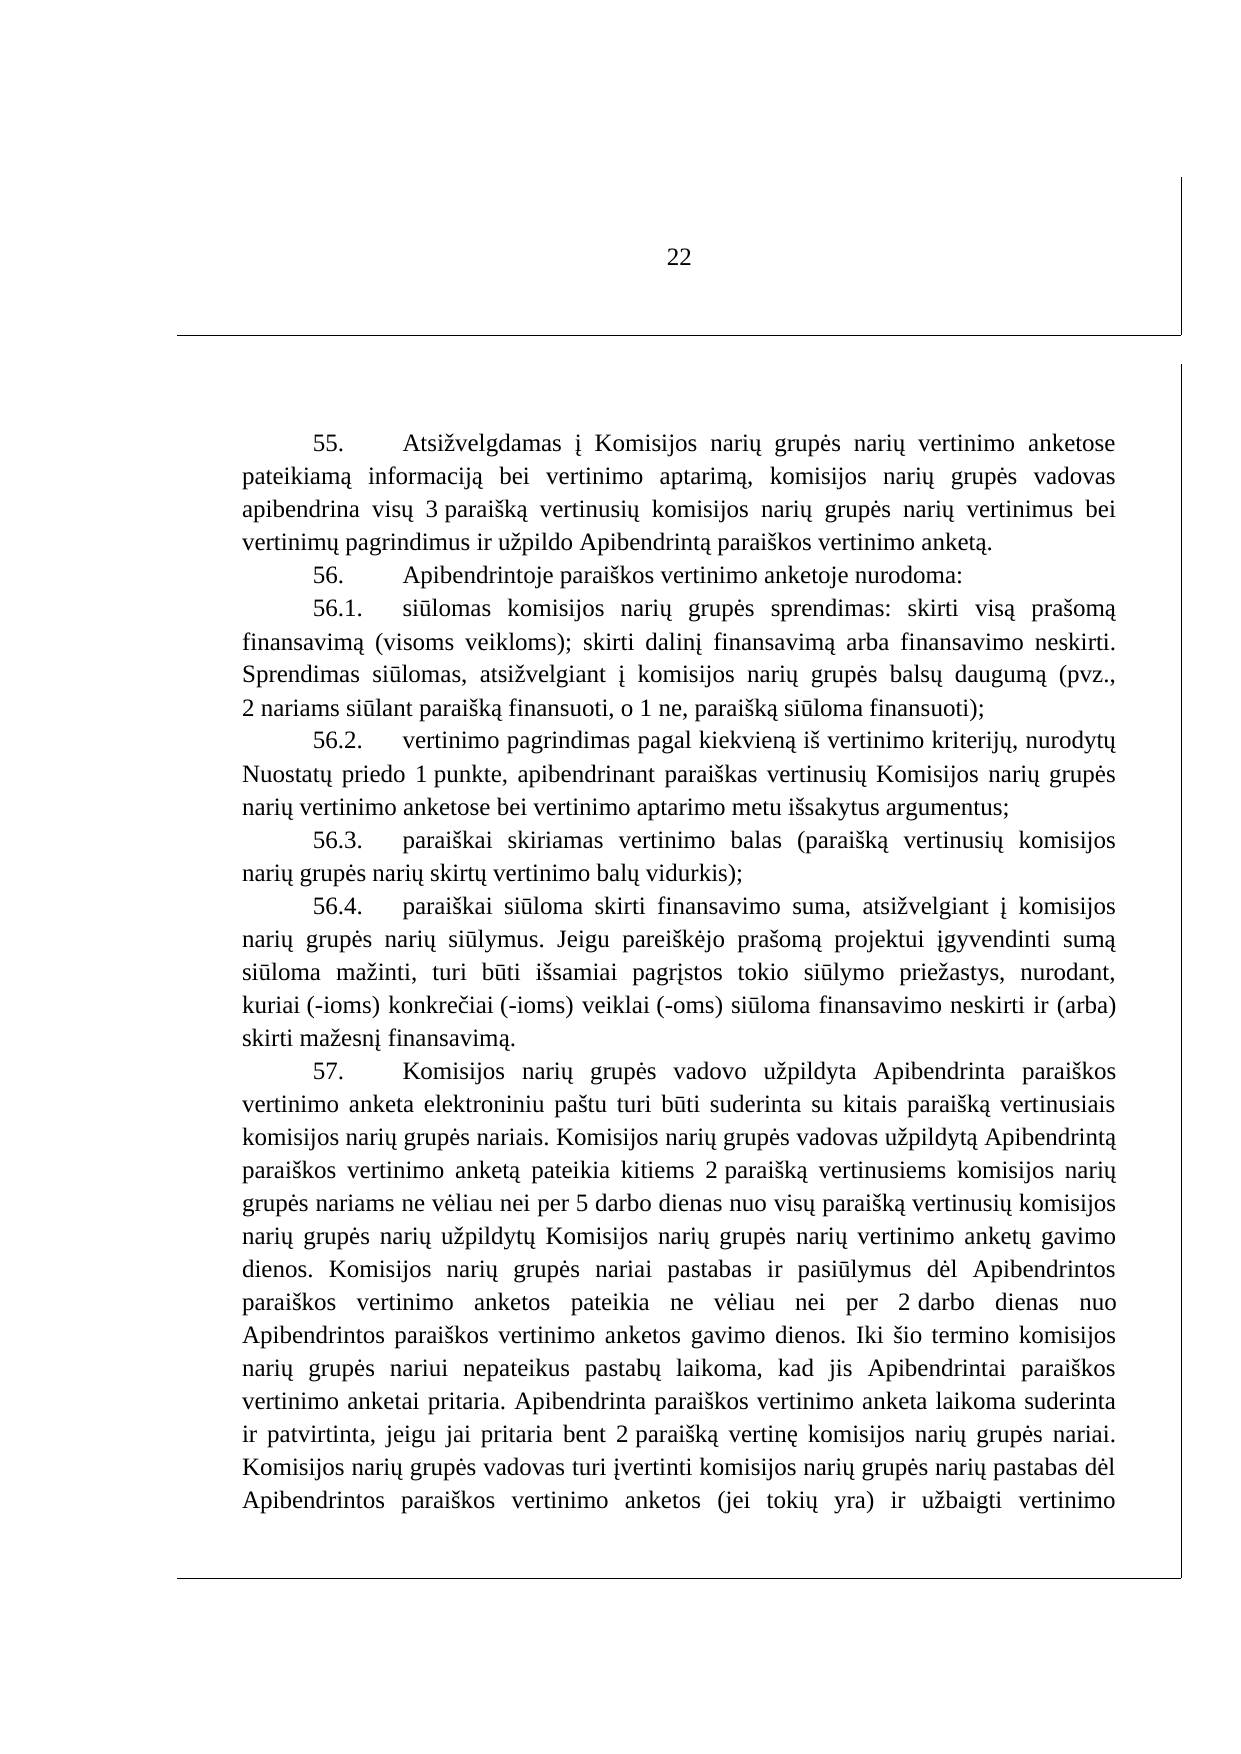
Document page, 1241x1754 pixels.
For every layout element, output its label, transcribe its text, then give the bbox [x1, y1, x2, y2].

text 56.4. paraiškai siūloma skirti finansavimo suma, atsižvelgiant į komisijos narių grupės narių siūlymus. Jeigu pareiškėjo prašomą projektui įgyvendinti sumą siūloma mažinti, turi būti išsamiai pagrįstos tokio siūlymo priežastys, nurodant, kuriai (-ioms) konkrečiai (-ioms) veiklai (-oms) siūloma finansavimo neskirti ir (arba) skirti mažesnį finansavimą. [177, 826, 1181, 991]
text 56.2. vertinimo pagrindimas pagal kiekvieną iš vertinimo kriterijų, nurodytų Nuostatų priedo 1 punkte, apibendrinant paraiškas vertinusių Komisijos narių grupės narių vertinimo anketose bei vertinimo aptarimo metu išsakytus argumentus; [177, 661, 1181, 760]
text 57. Komisijos narių grupės vadovo užpildyta Apibendrinta paraiškos vertinimo anketa elektroniniu paštu turi būti suderinta su kitais paraišką vertinusiais komisijos narių grupės nariais. Komisijos narių grupės vadovas užpildytą Apibendrintą paraiškos vertinimo anketą pateikia kitiems 2 paraišką vertinusiems komisijos narių grupės nariams ne vėliau nei per 5 darbo dienas nuo visų paraišką vertinusių komisijos narių grupės narių užpildytų Komisijos narių grupės narių vertinimo anketų gavimo dienos. Komisijos narių grupės nariai pastabas ir pasiūlymus dėl Apibendrintos paraiškos vertinimo anketos pateikia ne vėliau nei per 2 darbo dienas nuo Apibendrintos paraiškos vertinimo anketos gavimo dienos. Iki šio termino komisijos narių grupės nariui nepateikus pastabų laikoma, kad jis Apibendrintai paraiškos vertinimo anketai pritaria. Apibendrinta paraiškos vertinimo anketa laikoma suderinta ir patvirtinta, jeigu jai pritaria bent 2 paraišką vertinę komisijos narių grupės nariai. Komisijos narių grupės vadovas turi įvertinti komisijos narių grupės narių pastabas dėl Apibendrintos paraiškos vertinimo anketos (jei tokių yra) ir užbaigti vertinimo procedūrą informacinėje sistemoje per 2 darbo dienas nuo Apibendrintos paraiškos vertinimo anketos pateikimo kitiems 2 paraišką vertinusiems komisijos narių grupės nariams dienos. [177, 991, 1181, 1578]
text 56. Apibendrintoje paraiškos vertinimo anketoje nurodoma: [177, 496, 1181, 529]
text 56.3. paraiškai skiriamas vertinimo balas (paraišką vertinusių komisijos narių grupės narių skirtų vertinimo balų vidurkis); [177, 760, 1181, 826]
text 56.1. siūlomas komisijos narių grupės sprendimas: skirti visą prašomą finansavimą (visoms veikloms); skirti dalinį finansavimą arba finansavimo neskirti. Sprendimas siūlomas, atsižvelgiant į komisijos narių grupės balsų daugumą (pvz., 2 nariams siūlant paraišką finansuoti, o 1 ne, paraišką siūloma finansuoti); [177, 529, 1181, 661]
text 55. Atsižvelgdamas į Komisijos narių grupės narių vertinimo anketose pateikiamą informaciją bei vertinimo aptarimą, komisijos narių grupės vadovas apibendrina visų 3 paraišką vertinusių komisijos narių grupės narių vertinimus bei vertinimų pagrindimus ir užpildo Apibendrintą paraiškos vertinimo anketą. [177, 364, 1181, 496]
